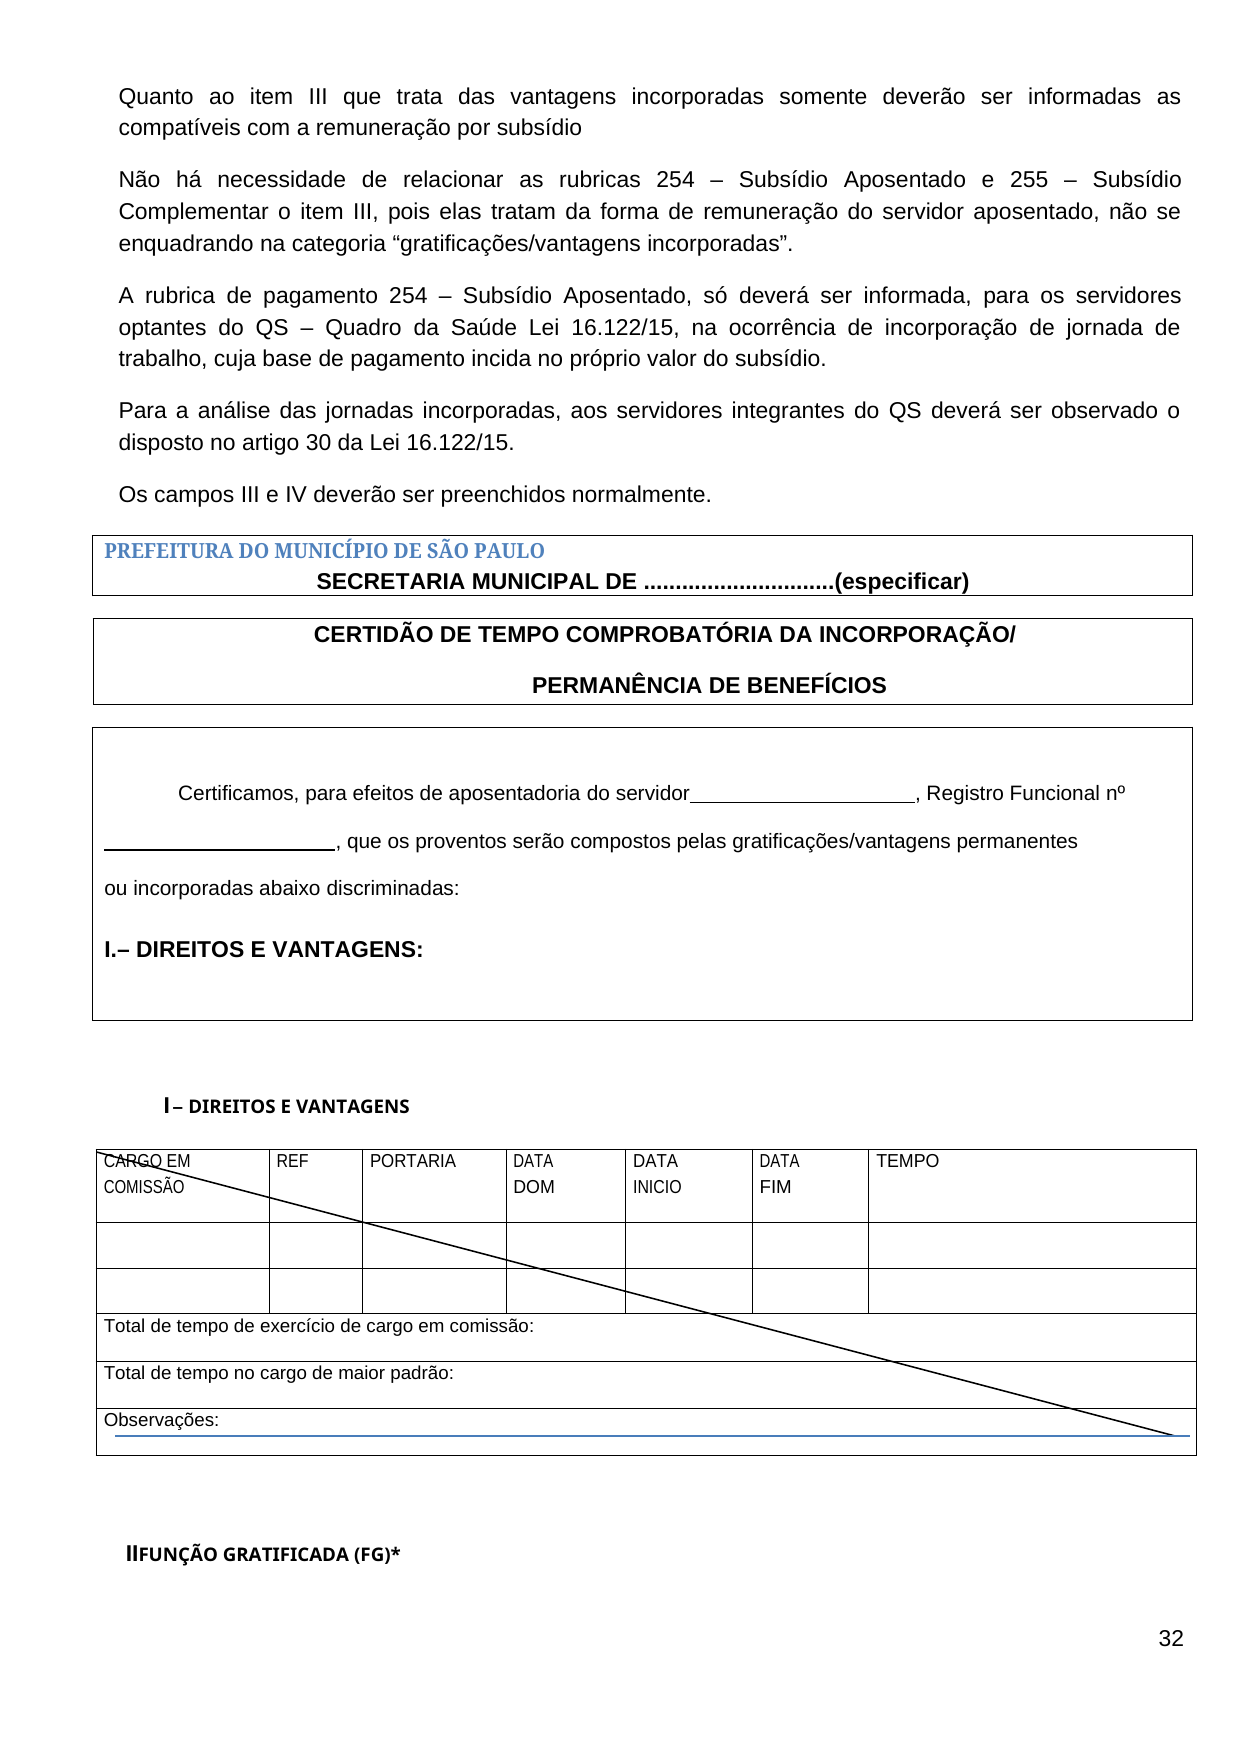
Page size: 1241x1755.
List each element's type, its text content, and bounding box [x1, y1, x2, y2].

text PREFEITURA DO MUNICÍPIO DE SÃO PAULO [104, 536, 1192, 565]
table_header DATA DOM [507, 1150, 625, 1222]
text I.– DIREITOS E VANTAGENS: [104, 936, 1192, 962]
table_cell [626, 1223, 752, 1268]
list FUNÇÃO GRATIFICADA (FG)* [126, 1540, 1228, 1567]
table_cell [373, 1223, 506, 1258]
text Os campos III e IV deverão ser preenchidos normalmente. [118, 481, 1228, 508]
table_header [270, 1199, 355, 1222]
table_header REF [270, 1150, 362, 1220]
table_cell [363, 1269, 506, 1313]
text CERTIDÃO DE TEMPO COMPROBATÓRIA DA INCORPORAÇÃO/ [314, 621, 1192, 647]
table_cell [626, 1269, 752, 1313]
table_cell [97, 1269, 269, 1313]
table_cell [869, 1269, 1196, 1313]
table_cell [270, 1269, 362, 1313]
list – DIREITOS E VANTAGENS [163, 1092, 1228, 1119]
table_cell [363, 1224, 506, 1268]
table_cell [548, 1269, 625, 1290]
text Para a análise das jornadas incorporadas, aos servidores integrantes do QS deverá ser observado o disposto no artigo 30 da Lei 16.122/15. [118, 397, 1182, 455]
table_cell [869, 1223, 1196, 1268]
table_cell [753, 1269, 868, 1313]
text , que os proventos serão compostos pelas gratificações/vantagens permanentes ou incorporadas abaixo discriminadas: [104, 828, 1106, 900]
text A rubrica de pagamento 254 – Subsídio Aposentado, só deverá ser informada, para os servidores optantes do QS – Quadro da Saúde Lei 16.122/15, na ocorrência de incorporação de jornada de trabalho, cuja base de pagamento incida no próprio valor do subsídio. [118, 282, 1182, 371]
text PERMANÊNCIA DE BENEFÍCIOS [532, 672, 1192, 698]
table_cell Observações: [97, 1409, 1196, 1454]
text Não há necessidade de relacionar as rubricas 254 – Subsídio Aposentado e 255 – Subsídio Complementar o item III, pois elas tratam da forma de remuneração do servidor aposentado, não se enquadrando na categoria “gratificações/vantagens incorporadas”. [118, 166, 1182, 256]
table_cell [719, 1314, 1196, 1361]
table_header DATA INICIO [626, 1150, 752, 1222]
table_cell [507, 1269, 625, 1313]
table_header CARGO EM COMISSÃO [97, 1154, 269, 1222]
table_cell [901, 1362, 1196, 1407]
table_cell [507, 1262, 530, 1268]
table_cell [97, 1223, 269, 1268]
table_header TEMPO [869, 1150, 1196, 1222]
table_cell [507, 1223, 625, 1268]
table_header PORTARIA [363, 1150, 506, 1222]
text Quanto ao item III que trata das vantagens incorporadas somente deverão ser informadas as compatíveis com a remuneração por subsídio [118, 83, 1182, 141]
table_cell [270, 1223, 362, 1268]
text Certificamos, para efeitos de aposentadoria do servidor , Registro Funcional nº [178, 781, 1192, 804]
table_cell Total de tempo de exercício de cargo em comissão: [97, 1314, 883, 1361]
table_header CARGO EM COMISSÃO [97, 1150, 269, 1196]
table_header DATA FIM [753, 1150, 868, 1222]
table_cell Total de tempo no cargo de maior padrão: [97, 1362, 1058, 1407]
text SECRETARIA MUNICIPAL DE ..............................(especificar) [316, 568, 1192, 595]
table_cell [753, 1223, 868, 1268]
table_cell [626, 1293, 701, 1313]
